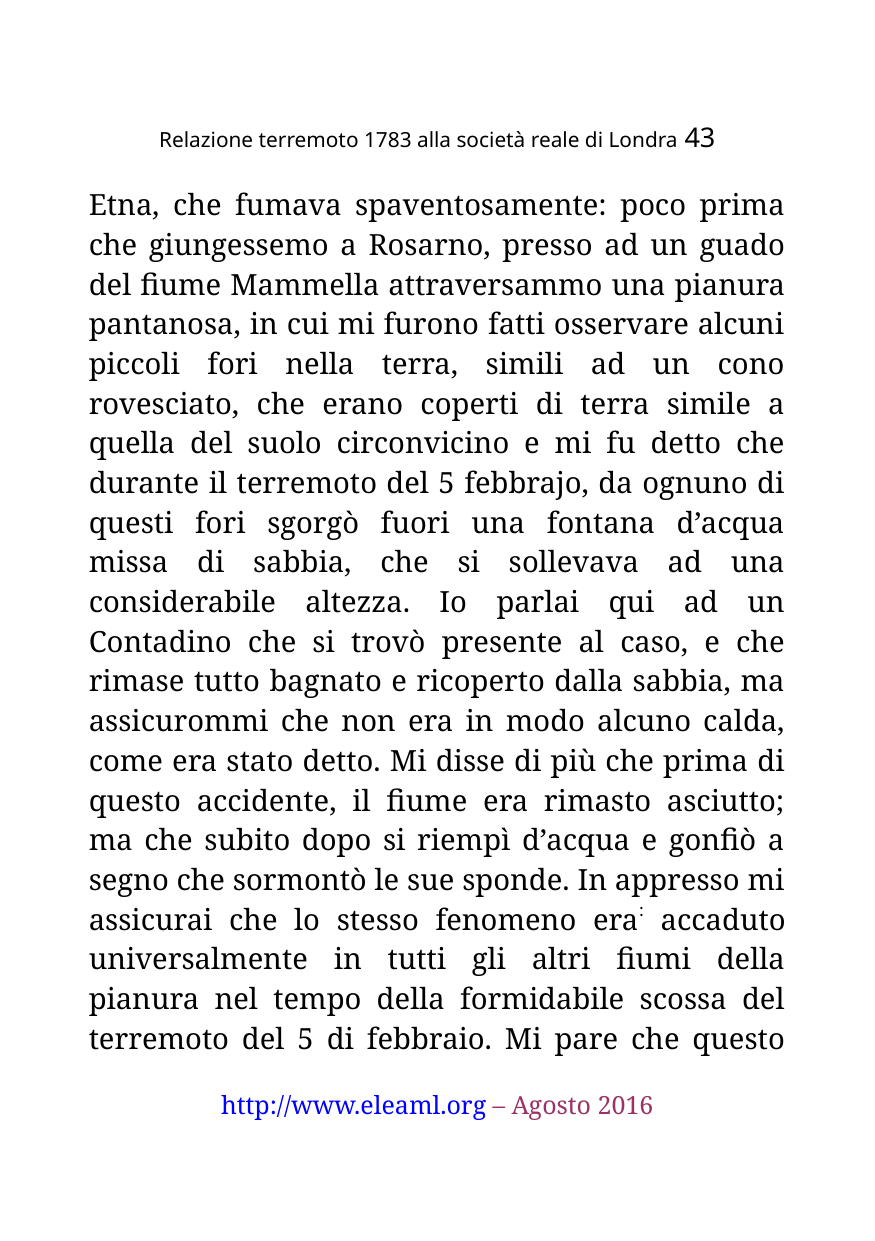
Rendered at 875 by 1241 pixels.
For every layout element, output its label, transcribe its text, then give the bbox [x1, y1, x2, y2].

text Queste, o Signori, erano le notizie che io avea ricevute alla fine dello scorso mese; ma siccome sono molto curioso, come ben sapete, fui soggetto dei Vulcani, ed era ben persuaso nell’animo mio, dall'osservare ristretti i presenti terremoti in un solo tratto di terra, che la vera cagione di essi fosse qualche grand’operazione chimica della Natura, della specie delle vulcaniche; per rischiarare molti punti e poter rinvenire la verità, impresa, come voi ben sapete, dell’ultima difficoltà, mi risolvei immediatamente d’impiegare venti giorni, (che era tutto quel tempo di cui poteva disporre e potermene ritornare prima che incominciasse il caldo) a fare un giro in quelle parti della Calabria Ultra, e della Sicilia, che erano erano state e continuavano tuttavia ad esser più scosse dai terremoti, ed esaminare coi miei propri occhi i fenomeni sopramenzionati. A tale effetto noleggiai per me una Spronara Maltese ed una Filuga Napoletana per le genti di mio servizio, e partii da Napoli il dì 2 di maggio. Era provvisto, per comando di Sua Maestà Siciliana, di un ampio Passaporto con ordine agli Ufiziali Comandanti delle respettive Provincie di darmi ogni ajuto e favore nel proseguimento del mio oggetto. Ebbi un viaggio piacevole nella mia Spronara Maltese (ch’è una barca eccellente ed i marinari sono valentissimi) lungo le Coste del Principato Citra, e della Calabria Citra, dopo aver passato il Golfo di Policastro. A Cedraro cominciai a scoprire i sintomi del terremoto, e trovai gli abitanti, quantunque, per quanto scoprir si poteva, niuna casa in tutta la Città avesse sofferto, attendati sotto le baracche alla Campagna. A S. Lucido scorsi il Palazzo del Barone ed il campanile della Chiesa danneggiati e la maggior parte degli abitanti sotto le baracche: quelle sono specie di case di legno, molto simili alle botteghe delle nostre fiere di campagna; molte però di quelle che io vidi, si rassomigliavano più alle nostre stalle da majali. Siccome il mio Oggetto era quello di rintracciare più presto che fosse possibile, stante la ristrettezza del tempo, e la moltiplicità delle cose da vedere, il centro della rovina, mi contentai di dare un occhiata da lontano a Maida, Nicastro, e Santa Eufemia, e poggiando verso Pizzo, Città della Calabria Ultra, scesi a terra la sera del dì 6 di Maggio. Questa, Città situata sul mare, e sopra una Tufa Vulcanica () (quello fu l’unico segno della prima esplosione vulcanica, che incontrassi in Calabria) era stata totalmente, poi fracassata da quello del 28 di marzo. Siccome; gli abitanti di questa Città, ascendenti a circa 5000, erano stati molto vigilanti, e fino dalle prime, scosse dei 5 febbrajo abbandonate le loro case, eransi ritirati sotto le baracche; alla campagna, la mortalità del 28 di marzo fu pochissimo considerabile ma per esser le baracche malissimo costruite, e molte di loro ristrette in un luogo assai insalubre, erasi generata una malattia epidemica, che avea ucciso molti di loro, e nonostante le saggie precauzioni prese dal Governo per: arrestarne il progresso, si manteneva, al mio arrivo, tuttora micidiale. Ho timore, che all’avanzarsi del calore estivo, la stessa disgrazia maltratterà molte parti della misera Calabria ed ancora la Città di Messina. Parvemi che gli abitanti di Pizzo, si fodero già assuefatti alla loro presente ed incomoda maniera di vita: nelle strade fra le baracche si vedevano aperte botteghe di ogni genere, ma eccetto pochissime, tutte miserabilmente costruite. Io fui qui assicurato che il Vulcano di Stromboli, apposto in faccia alla Città, e distante da essa presso a 50 miglia, avea fumato meno e rigettata dalle sue fauci minor quantità di materia ignea nel tempo dei terremoti, di quella che avesse mai fatto da alcuni anni in qua. In quella notte riposai nella mia Spronara, che i marinari aveano tirata in terra, e fui risvegliato da un aspra percossa, che sembrava venire dal fondo della barca ma senza sentire rumore alcuno sotterraneo, ed i miei servitori sentirono lo stesso nell'altra barca. Il giorno seguente ordinai alla mia barca di andare ad aspettarmi a Reggio, e cavalcando mi portai a Monteleone, sei miglia distante da Rizzo, sopra un Colle, per una strada di ciottoli, ed argilla, difficile a farsi in quella stagione: ebbi in quello viaggio il piacere di mirare la più bella campagna che mai vedessi ai giorni miei (); essa è un vero giardino di olivi, di gelsi, d’alberi fruttiferi d’ogni genere e di vigne, i quali ombreggiavano una abbondantissima messe di grani di ogni genere, di lupini, fave ed altri vegetabili, i quali sembravano venir su più rigogliosi, rinfrescati dall’ombra folta degli alberi. Questo è lo stile di tutta la pianura di Monteleone, eccetto che qua e là si scorgono vasti boschi di querele framezzate da ulivi, e quelli ultimi sono alberi di tal grossezza, che non me lo sarei mai figurato, essendo grossi quasi la metà delle quercie e somministrano un bellissimo legname, tre volte più grosso di quello degli olivi della Campagna felice. Questi ulivi in alcune parti della pianura sono piantati in filari, ed altrove si lasciano crescere irregolarmente. Quantunque l’oggetto principale del mio viaggio fosse unicamente quello di dare un occhiata alla sfuggita all'infelice Paese che avea sofferta una calamità così lacrimevole, pure continuamente mi attraeva, e rimaneva estatico contemplando la fertilità, e la bellezza di questa ricchissima Provincia, che superava di gran lunga, quanto alla fertilità, qualunque Paese da me visto in altri tempi. Oltre i due ricchi prodotti della seta, e degli olj, nei quali questa Provincia avvantaggia forse qualunque altro paese del Mondo, abbonda poi maravigliosamente di grani, vini, cotoni, liquirizzia, frutti e vegetabili di ogni specie, e se la sua popolazione, ed industria camminasse del pari colla sua fertilità, potrebbonsi sicuramente raddoppiare in poco tempo l’entrate della Calabria Ultra. Vidi interi boschi di Getti, di cui i proprietarj mi dissero che non ne ricavavano più di cinque Scellini l’jugero, laddove che se avessero braccia da raccoglierne la foglia ed allevare i bachi da seta, renderebbero più di cinque lire sterline l’uno. La Città di Monte-Leone, l’antica Vibo Valentia (), situata vagamente sopra un Colle, che guarda il mare e la sottoposta pianura sopramentovata, contornata dagli Appennini, ai quali fa corona Aspramonte il più alto di tutti, e sparsa di Città e Villaggi, i quali ohimè! già furono ed ora più non sono che mucchi di rovine. La Città di Monteleone poco soffrì nelle prime scosse del terremoto, ma restò grandemente danneggiata da quella del 28 marzo, sebbene 12 soli vi perissero, e tutti i suoi abitanti son ridotti a vivere sotto le baracche, molte delle quali son ben costruite o di tavole o di canniccj, ricoperte per di fuori di un intonaco bianco. Siccome quello paese fu sempre soggetto ai terremoti, quasi tutti i Baroni tengono preparata presso i loro palazzi una di queste baracche per ricoverarvi al primo segno di una scossa, ed io fui qui alloggiato in una molto magnifica, composta di molte stanze bene addobbate, fatta fabbricare dall'avo del presente Duca di Monteleone, e sono debitore della sicurezza, e speditezza del viaggio interessante da me intrapreso per quella Provincia, alla cortesia del sopradetto Sig. Duca, il quale si compiacque in Napoli di munirmi di lettere di raccomandazione per il suo Agente; onde non solamente fui trattato con molta ospitalità e pulizia nella sua baracca e fornito di eccellenti e sicuri cavalli sì per me che per la mia servitù; ma fui ancora assistito da due delle sue guardie a Cavallo, ben pratiche di tutte le strade e viottoli del Paese, senza di che non farebbe stato né possibile né sicuro di poter osservare, come feci, in quattro giorni tutti i luoghi più curiosi fra Monte-Leone e Raggio. Niuno, fuorché quelli che son pratichi, può concepire l’orrido stato delle strade della Calabria, anche in questa stagione, né la sorprendente eccellenza dei cavalli del paese. Tutti qui concordavano nell'asserire, che ogni scossa di terremoto pareva, che venisse con un rumore simile ad una romba dalla parte di ponente, che ordinariamente cominciava con un moto orizzontale, e terminava col vorticoso, che è il moto il quale ha rovinato la maggior parte delle fabbriche di quella Provincia. Questa stessa osservazione la trovai generale in tutta quanta là Calabria: un’altra osservazione pure generale fu quella che prima di ogni scossa di terremoto, le nuvole parevano fisse e senza moto, e che immediatamente dopo un violento rovescio d’acqua, subito ne succedeva prontamente una scossa di terremoto (). Io parlai con molti quà e là che: erano stati rovesciati in terra dalla violenza di alcune; scosse, e: molti abitanti del luogo mi dissero che il moto della terra era cosi violento che le; cime degli alberi più alti quali toccavano la terra oscillando da una parte all’altra () che durante la scossa le bestie bovine, ed i cavalli stendevano, e. slargavano quanto più potevano le. gambe, per non esser gettati in terra, e che davano manifesti legni di accorgersi delle prossime scosse. Io stesso osservai nei luoghi che più aveano sofferto per i terremoti, che al raglio di un asino, al nitrir di un cavallo, ed al gracchiare di un oca tutti scappavano fuori, dalle loro baracche, ed spettando una nuova scossa raccomandavansi alla misericordia del Cielo con ferventi orazioni (). Da Monte-Leone discesi nella pianura, e trovai per istrada molte Città, e Villaggi tutti più o meno rovinati in proporzione alla loro vicinanza di quella. La Città di Mileto, situata nel fondo, la vidi totalmente rovesciata, senza che pur vi fosse rimasta una sola casa in piedi. Ad una certa distanza vidi Soriano, ed il bel Convento del Domenicani ridotto in un monte di sassi; ma siccome il mio scopo non era quello di esaminare le rovine, ma bensì i maggiori fenomeni prodotti dai terremoti, mi portai a Rosarno: qui osservai un esempio memorabile, che merita di essere avvertito, della forza che hanno alcuni animali di viver lungamente senza nutrimento alcuno, del che ve ne sono stati molti altri simili nel corso di quella calamità. A Sorsano due grassi majali, rimarti sepolti sotto un monte di rovine, furono estratti vivi dopo 42 giorni, erano deboli e magri spenti, ma ben tosto si rimessero in carne. Uno degli Ingegnieri di Sua Maestà Siciliana che si trovò presente all’estrazione di quelli animali, fu quegli che me ne diede il dettaglio (). Nel corso di questo mio viaggio mi assicurai evidentemente che tutte le abitazioni situate sopra i terreni elevati, il di cui suolo era ghiajoso cioè di una sabbia simile a quella del granito spolverizzato, e senza consistenza, aveano sofferto meno di quelle situate nelle pianure, le quali sono comunemente al livello del terreno (). Il suolo delle pianure è una terra argillosa, bianca, rossa o bruna, ma la prima è più comune, ed è tutta pregna di nicchi marini, e specialmente di petuncoli. Questa vallata d’argilla è intersecata in molti luoghi da fiumi e torrenti che scendono dalle montagne, i quali han prodotto larghi e profondi burroni in tutto il paese. Subito dopo che fummo portati per la rovinata Città di S. Pietro, ci comparve da lontano in faccia la Sicilia, e la sommità dei Monte Etna, che fumava spaventosamente: poco prima che giungessemo a Rosarno, presso ad un guado del fiume Mammella attraversammo una pianura pantanosa, in cui mi furono fatti osservare alcuni piccoli fori nella terra, simili ad un cono rovesciato, che erano coperti di terra simile a quella del suolo circonvicino e mi fu detto che durante il terremoto del 5 febbrajo, da ognuno di questi fori sgorgò fuori una fontana d’acqua missa di sabbia, che si sollevava ad una considerabile altezza. Io parlai qui ad un Contadino che si trovò presente al caso, e che rimase tutto bagnato e ricoperto dalla sabbia, ma assicurommi che non era in modo alcuno calda, come era stato detto. Mi disse di più che prima di questo accidente, il fiume era rimasto asciutto; ma che subito dopo si riempì d’acqua e gonfiò a segno che sormontò le sue sponde. In appresso mi assicurai che lo stesso fenomeno era: accaduto universalmente in tutti gli altri fiumi della pianura nel tempo della formidabile scossa del terremoto del 5 di febbraio. Mi pare che questo fenomeno si possa spiegar facilmente col supporre, che il primo impulso del terremoto venisse dal fondo verso la parte superiore, come attestano unanimemente tutti gli abitanti essere avvenuto: inalzandosi ad un tratto la superficie della pianura, i fiumi che sono profondi, debbono naturalmente sparire, e ritornando poi la terra con violenza al suo primo livello, i fiumi debbono necessariamente ricomparire e gonfiare, nel tempo stesso che la subitanea depressione del melmoso terreno forza l’acqua nascosta sotto la sua superficie a schizzar fuori. Osservai in altri luoghi, ove era stato notato lo stesso fenomeno, che il terreno era tuttavia umido e pieno di giunchi. Fra questo luogo e Rosarno pattammo il fiume Messano, 0 Metauro (che, è vicino alla sopra mentovata Città) sopra un forte ponte di legno lungo 700 palmi, fatto costruire ultimamente dal Duca di Monte-Leone. Dalle voragini aperte nelle rive, e nel letto del fiume per la forza del terremoto, il ponte era affatto staccato da una parte, ed essendo stato stranamente smosso il terreno su cui son piantate le sue pile, avea quello preso una figura ondeggiante, e le spallette da ambe parti eransi curiosamente sfigurate: ma essendo stato rassettato il ponte dalla parte da cui erasi staccato, presentemente: si può si può passare. La guardia del ponte mi disse ancora che nel momento del terremoto quello gran fiume, era per alcuni minuti rimasto asciutto interamente, e che poi erasi riempito d’acqua ed era prodigiosamente gonfiato; e che il ponte oscillava in una maniera molto straordinaria. Quando parlo del terremoto della pianura, intendo sempre di discorrere della prima scossa del 5 di febbrajo che fu di gran lunga la più violenta di tutte, e fu l’unica che cagionasse tanto male alla pianura senza aver dato segno alcuno precedente. La Città di Rosarno col palazzo che, vi ha il Duca di Monte-Leone, rimase interamente diroccata; ma delle muraglie ne rimasero ritte; circa sei piedi, ed ora si stanno restaurando, come ancora le baracche: la mortalità in questo luogo, abitato da circa 3000 persone, non ha ecceduto le 200. Fu osservato a Rosarno e la medesima osservazione fu da me notata costantemente in tutti i luoghi diroccati, pei quali passai, che gli uomini morti li trovavano generalmente sotto le rovine; nell’atto di liberarli con forza dai pericola, laddove l’ordinaria filiazione delle donne era colle mani aggrappate alla testa in atto di darsi alla disperazione, a meno che non avessero avuto presso di loro fanciulli, nel qual caso furono sempre trovate colle braccia stese sopra quelli, o in altra attitudine; che dimostrava la loro anziosa cura di proteggerli, prova molto sensibile della materna tenerezza del sesso. L’unica fabbrica che rimase intatta a Rosarno fu la Carcere della Città fabbricata di grosse muraglie, in cui erano racchiusi tre notorj assassini, i quali se fossero stati liberi, sarebbero probabilmente rimasti schiacciati dalle rovine, Dopo aver pranzato in una baracca, il di cui proprietario avea perduto cinque della sua famiglia nel terremoto, proseguii il mio viaggio fino a Laureana, attraversando spesso il largo ed esteso letto del fiume Metauro. [88, 184, 786, 1058]
